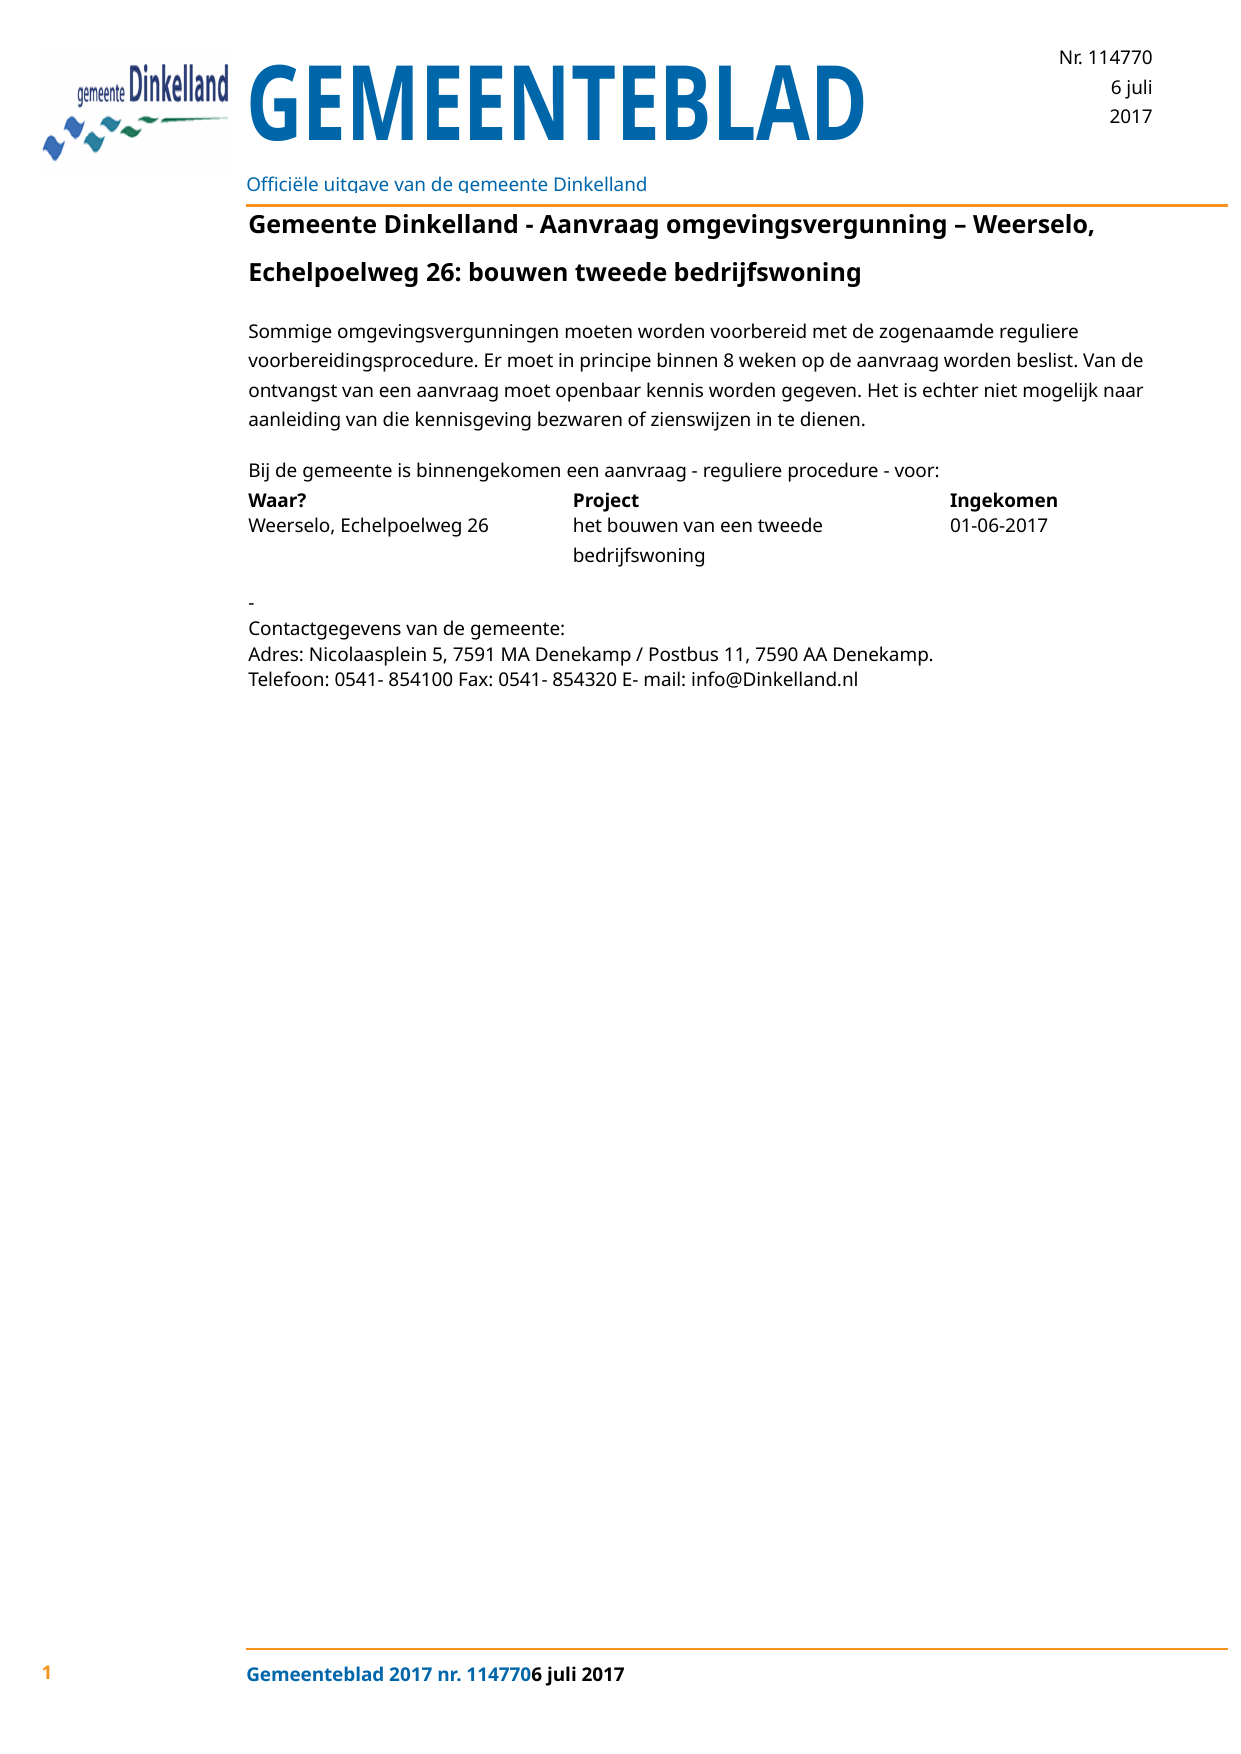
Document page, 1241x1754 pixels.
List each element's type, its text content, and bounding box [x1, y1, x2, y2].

text Gemeente Dinkelland - Aanvraag omgevingsvergunning – Weerselo, Echelpoelweg 26: bouwen tweede bedrijfswoning [248, 207, 1152, 288]
text Adres: Nicolaasplein 5, 7591 MA Denekamp / Postbus 11, 7590 AA Denekamp. [248, 641, 1152, 666]
table_cell het bouwen van een tweede bedrijfswoning [573, 513, 950, 568]
table_cell 01-06-2017 [950, 513, 1152, 568]
text Bij de gemeente is binnengekomen een aanvraag - reguliere procedure - voor: [248, 457, 1152, 483]
text Sommige omgevingsvergunningen moeten worden voorbereid met de zogenaamde reguliere voorbereidingsprocedure. Er moet in principe binnen 8 weken op de aanvraag worden beslist. Van de ontvangst van een aanvraag moet openbaar kennis worden gegeven. Het is echter niet mogelijk naar aanleiding van die kennisgeving bezwaren of zienswijzen in te dienen. [248, 318, 1152, 432]
text Telefoon: 0541- 854100 Fax: 0541- 854320 E- mail: info@Dinkelland.nl [248, 666, 1152, 692]
table_header Project [573, 487, 950, 512]
text - [248, 589, 1152, 615]
table_header Waar? [248, 487, 573, 512]
text Contactgegevens van de gemeente: [248, 615, 1152, 641]
table_header Ingekomen [950, 487, 1152, 512]
picture [41, 47, 231, 172]
table_cell Weerselo, Echelpoelweg 26 [248, 513, 573, 568]
